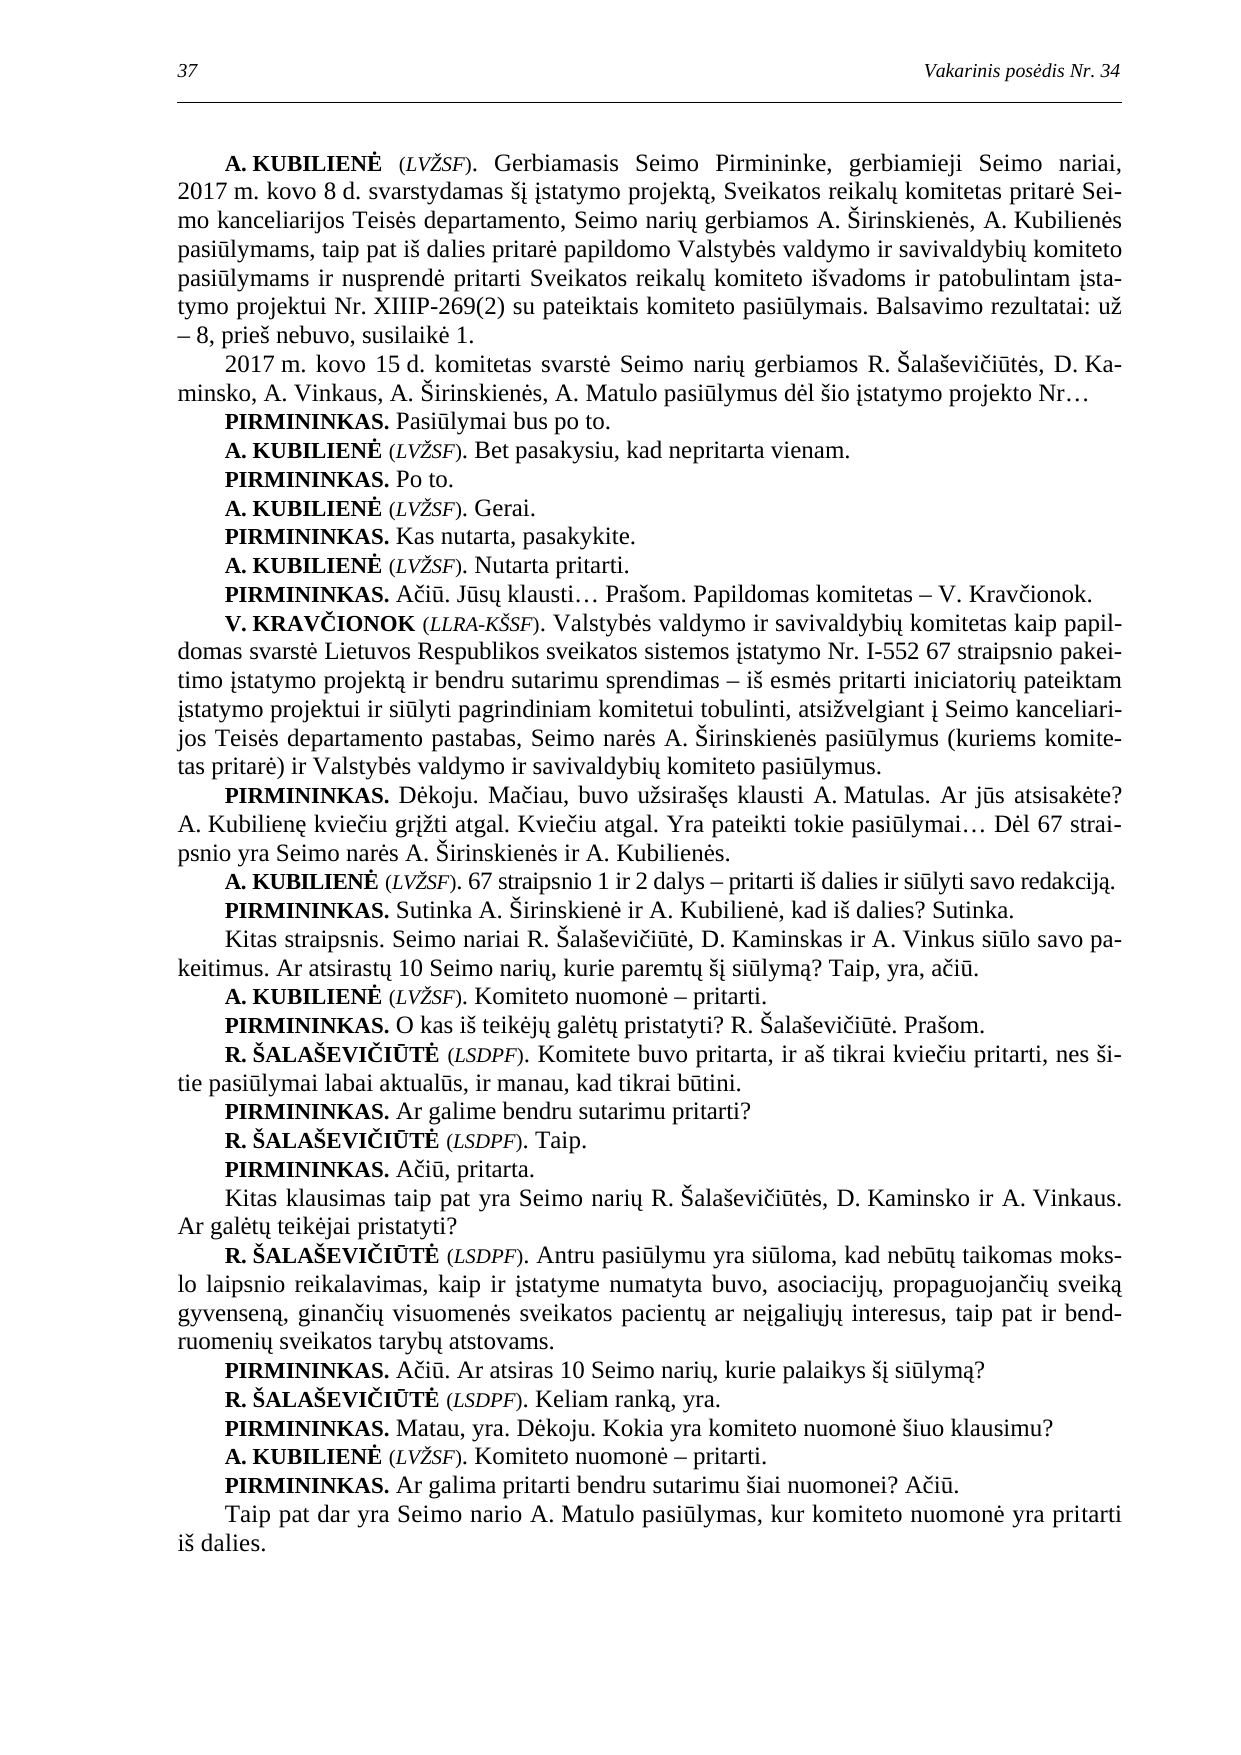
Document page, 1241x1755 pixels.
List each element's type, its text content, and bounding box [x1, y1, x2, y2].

text PIRMININKAS. Ačiū, pri­tar­ta. [177, 1154, 1122, 1183]
text PIRMININKAS. Kas nu­tar­ta, pa­sa­ky­ki­te. [177, 521, 1122, 550]
text A. KUBILIENĖ (LVŽSF). Ko­mi­te­to nuo­mo­nė – pri­tar­ti. [177, 1441, 1122, 1470]
text 2017 m. ko­vo 15 d. ko­mi­te­tas svars­tė Sei­mo na­rių ger­bia­mos R. Ša­la­še­vi­čiū­tės, D. Ka­min­s­ko, A. Vin­kaus, A. Ši­rins­kie­nės, A. Ma­tu­lo pa­siū­ly­mus dėl šio įsta­ty­mo pro­jek­to Nr… [177, 349, 1122, 406]
text A. KUBILIENĖ (LVŽSF). Nu­tar­ta pri­tar­ti. [177, 550, 1122, 579]
text PIRMININKAS. Su­tin­ka A. Ši­rins­kie­nė ir A. Ku­bi­lie­nė, kad iš da­lies? Su­tin­ka. [177, 895, 1122, 924]
text PIRMININKAS. Po to. [177, 464, 1122, 493]
text A. KUBILIENĖ (LVŽSF). Ge­rai. [177, 493, 1122, 521]
text R. ŠALAŠEVIČIŪTĖ (LSDPF). Ko­mi­te­te bu­vo pri­tar­ta, ir aš tik­rai kvie­čiu pri­tar­ti, nes ši­tie pa­siū­ly­mai la­bai ak­tu­a­lūs, ir ma­nau, kad tik­rai bū­ti­ni. [177, 1039, 1122, 1096]
text PIRMININKAS. Ma­tau, yra. Dė­ko­ju. Ko­kia yra ko­mi­te­to nuo­mo­nė šiuo klau­si­mu? [177, 1413, 1122, 1441]
text A. KUBILIENĖ (LVŽSF). Bet pa­sa­ky­siu, kad ne­pri­tar­ta vie­nam. [177, 435, 1122, 464]
text R. ŠALAŠEVIČIŪTĖ (LSDPF). Ke­liam ran­ką, yra. [177, 1384, 1122, 1413]
text R. ŠALAŠEVIČIŪTĖ (LSDPF). Taip. [177, 1125, 1122, 1154]
text PIRMININKAS. Ar ga­li­me ben­dru su­ta­ri­mu pri­tar­ti? [177, 1096, 1122, 1125]
text R. ŠALAŠEVIČIŪTĖ (LSDPF). An­tru pa­siū­ly­mu yra siū­lo­ma, kad ne­bū­tų tai­ko­mas moks­lo laips­nio rei­ka­la­vi­mas, kaip ir įsta­ty­me nu­ma­ty­ta bu­vo, aso­cia­ci­jų, pro­pa­guo­jan­čių svei­ką gy­ven­se­ną, gi­nan­čių vi­suo­me­nės svei­ka­tos pa­cien­tų ar ne­įga­lių­jų in­te­re­sus, taip pat ir ben­d­ruo­me­nių svei­ka­tos ta­ry­bų at­sto­vams. [177, 1240, 1122, 1355]
text Ki­tas klau­si­mas taip pat yra Sei­mo na­rių R. Ša­la­še­vi­čiū­tės, D. Ka­mins­ko ir A. Vin­kaus. Ar ga­lė­tų tei­kė­jai pri­sta­ty­ti? [177, 1183, 1122, 1240]
text PIRMININKAS. Pa­siū­ly­mai bus po to. [177, 406, 1122, 435]
text Ki­tas straips­nis. Sei­mo na­riai R. Ša­la­še­vi­čiū­tė, D. Ka­mins­kas ir A. Vin­kus siū­lo sa­vo pa­kei­ti­mus. Ar at­si­ras­tų 10 Sei­mo na­rių, ku­rie pa­rem­tų šį siū­ly­mą? Taip, yra, ačiū. [177, 924, 1122, 981]
text A. KUBILIENĖ (LVŽSF). Ko­mi­te­to nuo­mo­nė – pri­tar­ti. [177, 981, 1122, 1010]
text PIRMININKAS. Ačiū. Ar at­si­ras 10 Sei­mo na­rių, ku­rie pa­lai­kys šį siū­ly­mą? [177, 1355, 1122, 1384]
text A. KUBILIENĖ (LVŽSF). 67 straips­nio 1 ir 2 da­lys – pri­tar­ti iš da­lies ir siū­ly­ti sa­vo re­dak­ci­ją. [177, 866, 1122, 895]
text PIRMININKAS. Dė­ko­ju. Ma­čiau, bu­vo už­si­ra­šęs klaus­ti A. Ma­tu­las. Ar jūs at­si­sa­kė­te? A. Ku­bi­lie­nę kvie­čiu grįž­ti at­gal. Kvie­čiu at­gal. Yra pa­teik­ti to­kie pa­siū­ly­mai… Dėl 67 strai­ps­nio yra Sei­mo na­rės A. Ši­rins­kie­nės ir A. Ku­bi­lie­nės. [177, 780, 1122, 866]
text PIRMININKAS. O kas iš tei­kė­jų ga­lė­tų pri­sta­ty­ti? R. Ša­la­še­vi­čiū­tė. Pra­šom. [177, 1010, 1122, 1039]
text PIRMININKAS. Ačiū. Jū­sų klaus­ti… Pra­šom. Pa­pil­do­mas ko­mi­te­tas – V. Krav­čio­nok. [177, 579, 1122, 608]
text Taip pat dar yra Sei­mo na­rio A. Ma­tu­lo pa­siū­ly­mas, kur ko­mi­te­to nuo­mo­nė yra pri­tar­ti iš da­lies. [177, 1499, 1122, 1556]
text A. KUBILIENĖ (LVŽSF). Ger­bia­ma­sis Sei­mo Pir­mi­nin­ke, ger­bia­mie­ji Sei­mo na­riai, 2017 m. ko­vo 8 d. svars­ty­da­mas šį įsta­ty­mo pro­jek­tą, Svei­ka­tos rei­ka­lų ko­mi­te­tas pri­ta­rė Sei­mo kan­ce­lia­ri­jos Tei­sės de­par­ta­men­to, Sei­mo na­rių ger­bia­mos A. Ši­rins­kie­nės, A. Ku­bi­lie­nės pa­siū­ly­mams, taip pat iš da­lies pri­ta­rė pa­pil­do­mo Vals­ty­bės val­dy­mo ir sa­vi­val­dy­bių ko­mi­te­to pa­siū­ly­mams ir nu­spren­dė pri­tar­ti Svei­ka­tos rei­ka­lų ko­mi­te­to iš­va­doms ir pa­to­bu­lin­tam įsta­tymo pro­jek­tui Nr. XIIIP-269(2) su pa­teik­tais ko­mi­te­to pa­siū­ly­mais. Bal­sa­vi­mo re­zul­ta­tai: už – 8, prieš ne­bu­vo, su­si­lai­kė 1. [177, 148, 1122, 349]
text V. KRAVČIONOK (LLRA-KŠSF). Vals­ty­bės val­dy­mo ir sa­vi­val­dy­bių ko­mi­te­tas kaip pa­pil­do­mas svars­tė Lie­tu­vos Res­pub­li­kos svei­ka­tos sis­te­mos įsta­ty­mo Nr. I-552 67 straips­nio pa­kei­ti­mo įsta­ty­mo pro­jek­tą ir ben­dru su­ta­ri­mu spren­di­mas – iš es­mės pri­tar­ti ini­cia­to­rių pa­teik­tam įsta­ty­mo pro­jek­tui ir siū­ly­ti pa­grin­di­niam ko­mi­te­tui to­bu­lin­ti, at­si­žvel­giant į Sei­mo kan­ce­lia­ri­jos Tei­sės de­par­ta­men­to pa­sta­bas, Sei­mo na­rės A. Ši­rins­kie­nės pa­siū­ly­mus (ku­riems ko­mi­te­tas pri­ta­rė) ir Vals­ty­bės val­dy­mo ir sa­vi­val­dy­bių ko­mi­te­to pa­siū­ly­mus. [177, 608, 1122, 780]
text PIRMININKAS. Ar ga­li­ma pri­tar­ti ben­dru su­ta­ri­mu šiai nuo­mo­nei? Ačiū. [177, 1470, 1122, 1499]
